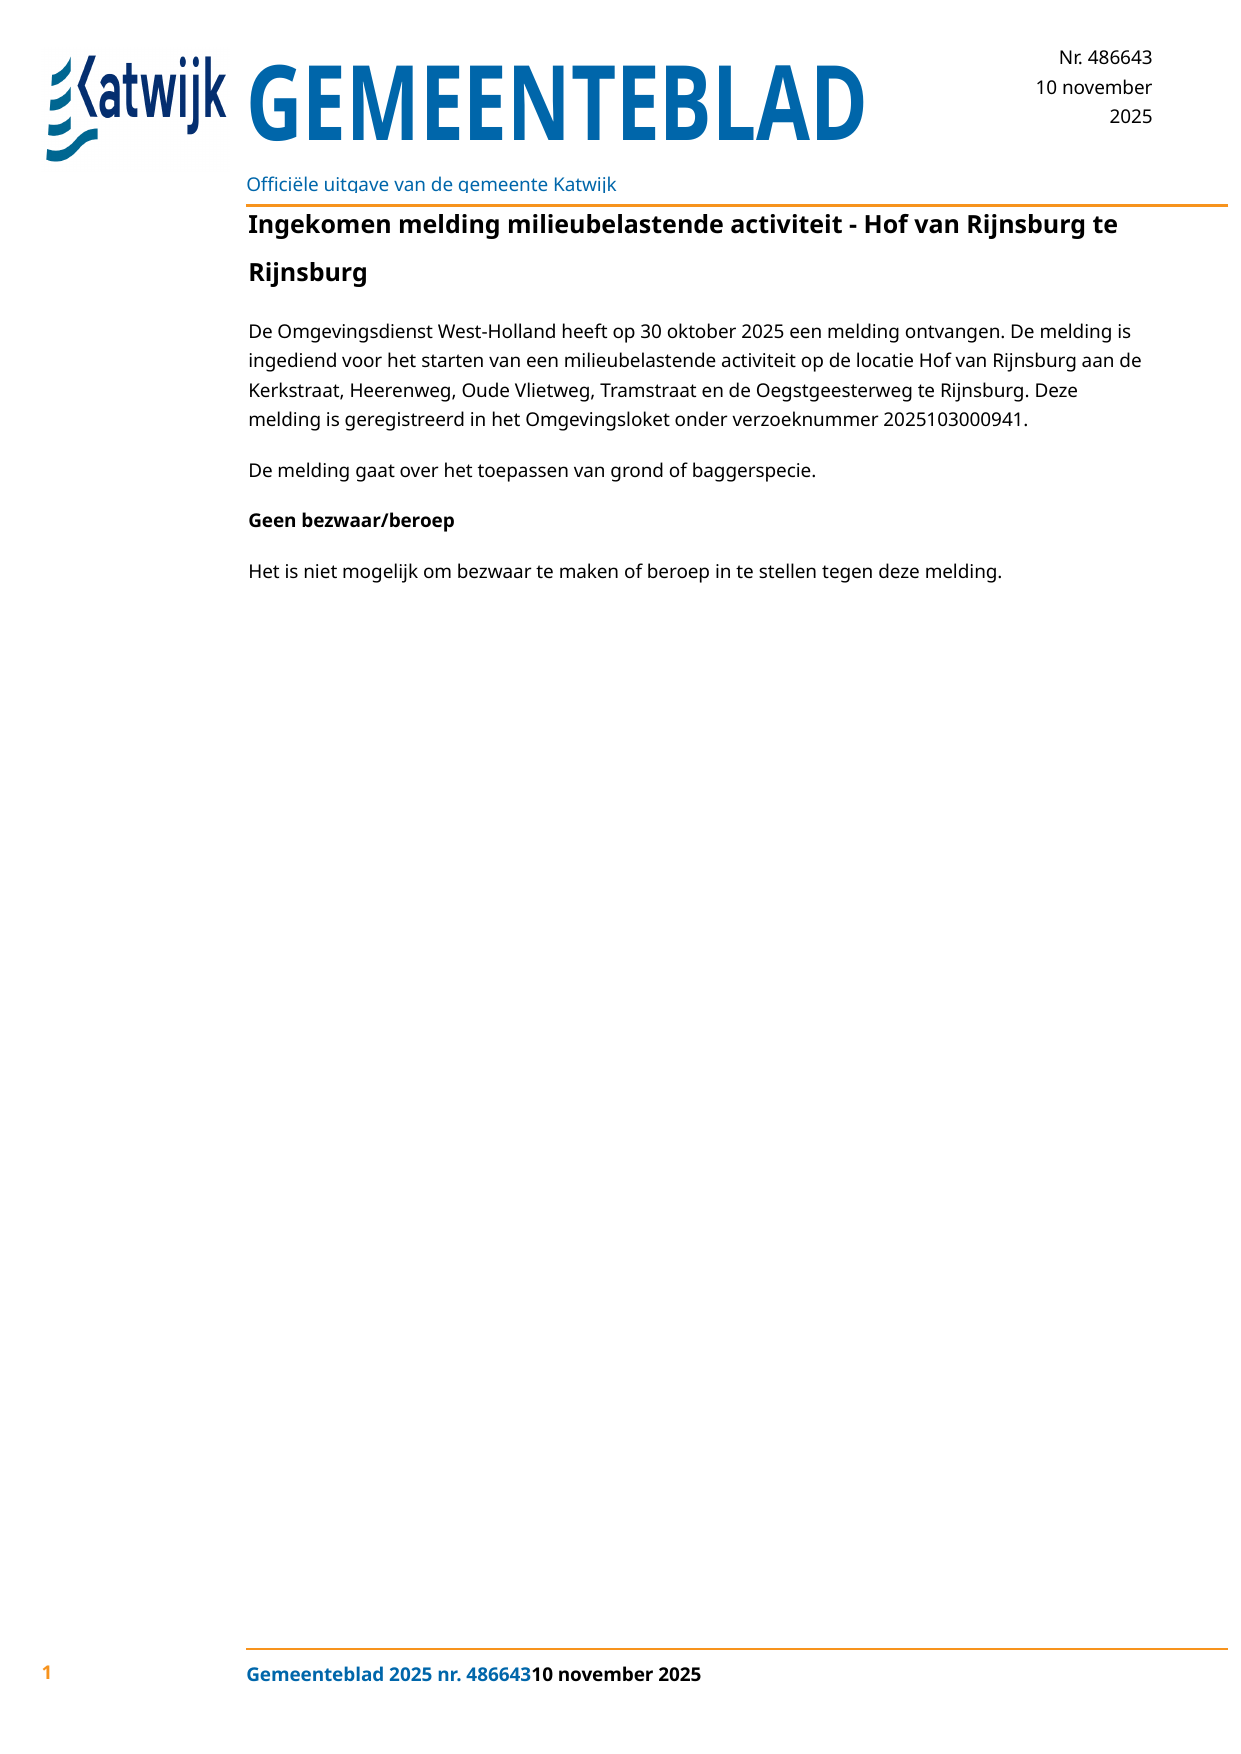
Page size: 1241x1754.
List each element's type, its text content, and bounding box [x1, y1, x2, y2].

text Ingekomen melding milieubelastende activiteit - Hof van Rijnsburg te Rijnsburg [248, 207, 1152, 288]
text De Omgevingsdienst West-Holland heeft op 30 oktober 2025 een melding ontvangen. De melding is ingediend voor het starten van een milieubelastende activiteit op de locatie Hof van Rijnsburg aan de Kerkstraat, Heerenweg, Oude Vlietweg, Tramstraat en de Oegstgeesterweg te Rijnsburg. Deze melding is geregistreerd in het Omgevingsloket onder verzoeknummer 2025103000941. [248, 318, 1152, 432]
picture [41, 47, 231, 172]
text Geen bezwaar/beroep [248, 507, 1152, 533]
text De melding gaat over het toepassen van grond of baggerspecie. [248, 457, 1152, 483]
text Het is niet mogelijk om bezwaar te maken of beroep in te stellen tegen deze melding. [248, 558, 1152, 584]
